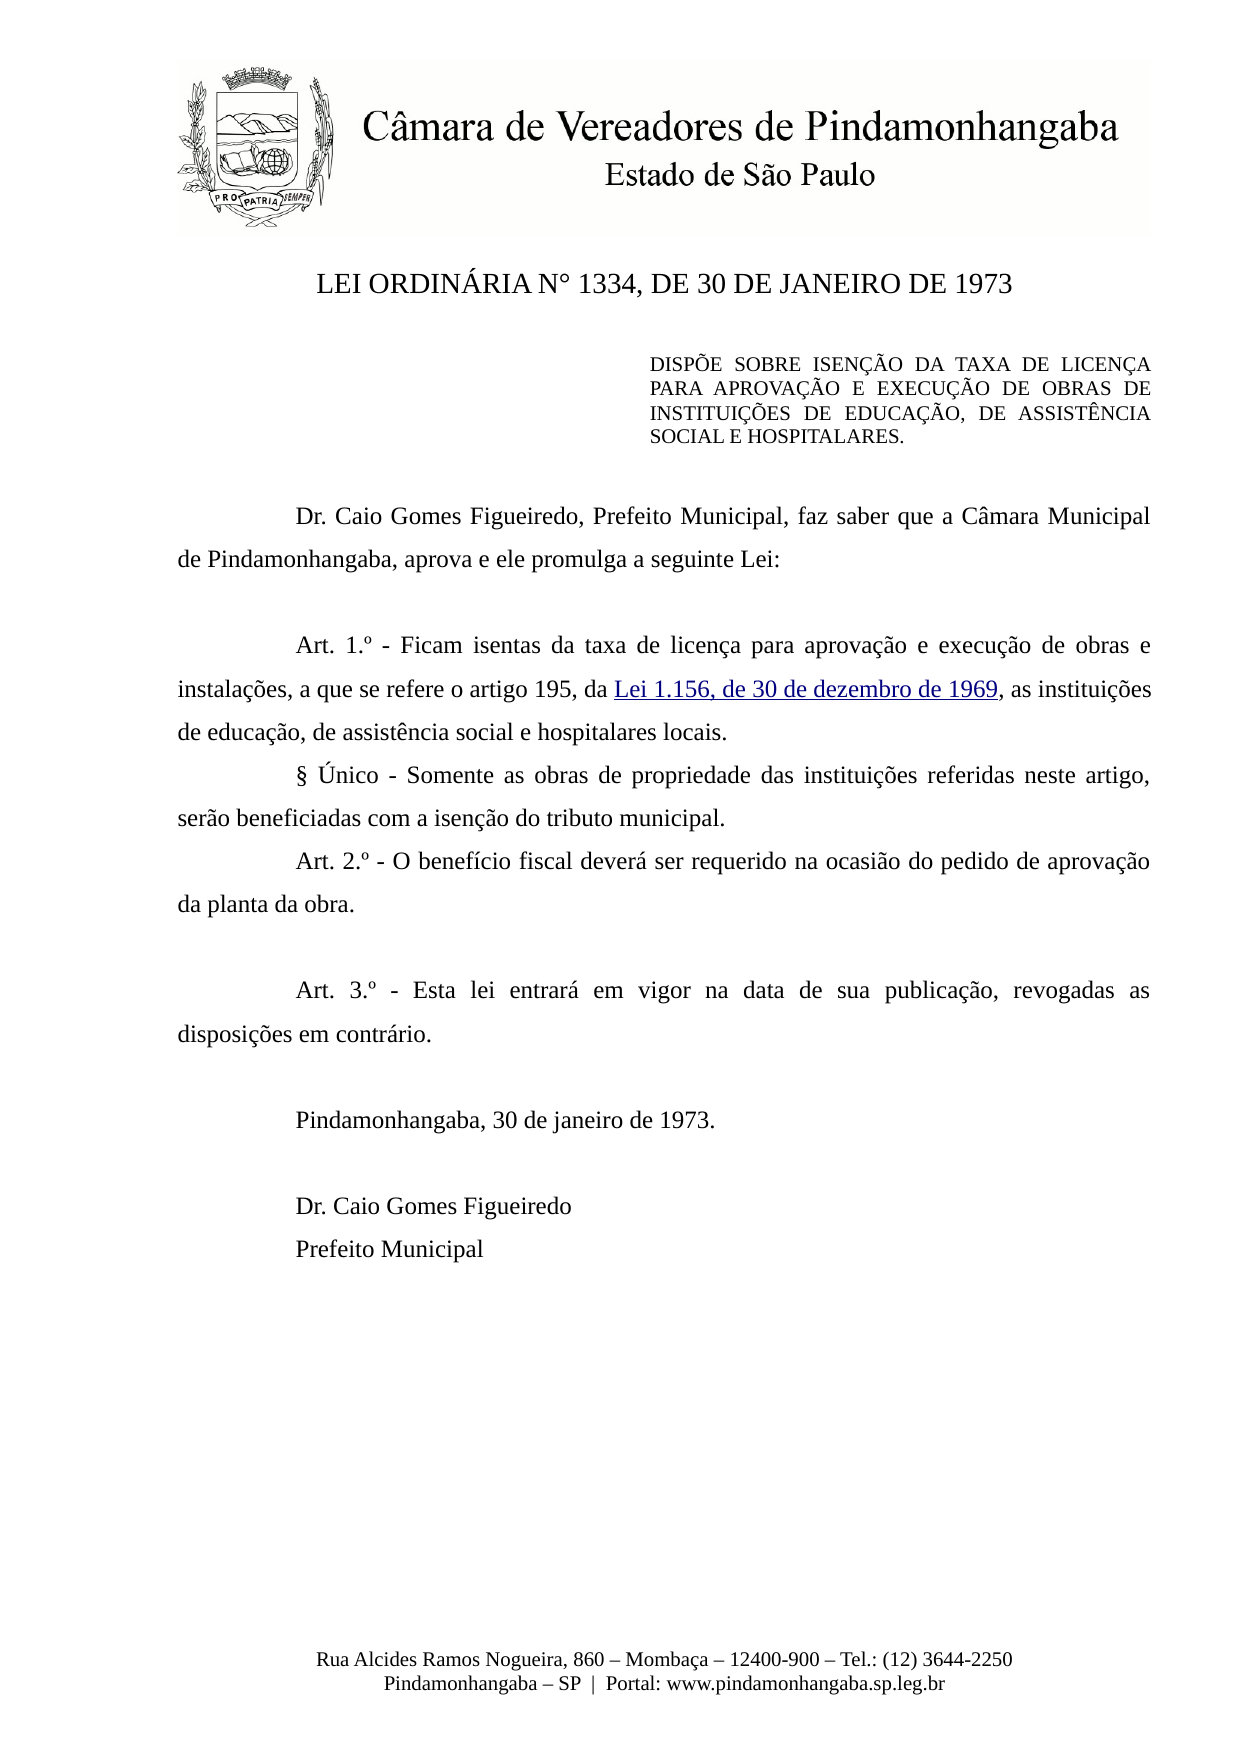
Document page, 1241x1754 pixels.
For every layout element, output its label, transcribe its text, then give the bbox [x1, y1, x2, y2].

picture [177, 59, 1152, 236]
text § Único - Somente as obras de propriedade das instituições referidas neste artigo, serão beneficiadas com a isenção do tributo municipal. [177, 760, 1152, 832]
text Art. 2.º - O benefício fiscal deverá ser requerido na ocasião do pedido de aprovação da planta da obra. [177, 846, 1152, 918]
text Art. 1.º - Ficam isentas da taxa de licença para aprovação e execução de obras e instalações, a que se refere o artigo 195, da Lei 1.156, de 30 de dezembro de 1969, as instituições de educação, de assistência social e hospitalares locais. [177, 631, 1152, 746]
text Dr. Caio Gomes Figueiredo [177, 1191, 1152, 1220]
text LEI ORDINÁRIA N° 1334, de 30 de janeiro de 1973 [177, 266, 1152, 299]
text Prefeito Municipal [177, 1234, 1152, 1263]
text Dr. Caio Gomes Figueiredo, Prefeito Municipal, faz saber que a Câmara Municipal de Pindamonhangaba, aprova e ele promulga a seguinte Lei: [177, 501, 1152, 573]
text DISPÕE SOBRE ISENÇÃO DA TAXA DE LICENÇA PARA APROVAÇÃO E EXECUÇÃO DE OBRAS DE INSTITUIÇÕES DE EDUCAÇÃO, DE ASSISTÊNCIA SOCIAL E HOSPITALARES. [649, 352, 1152, 448]
text Art. 3.º - Esta lei entrará em vigor na data de sua publicação, revogadas as disposições em contrário. [177, 976, 1152, 1047]
text Pindamonhangaba, 30 de janeiro de 1973. [177, 1105, 1152, 1134]
